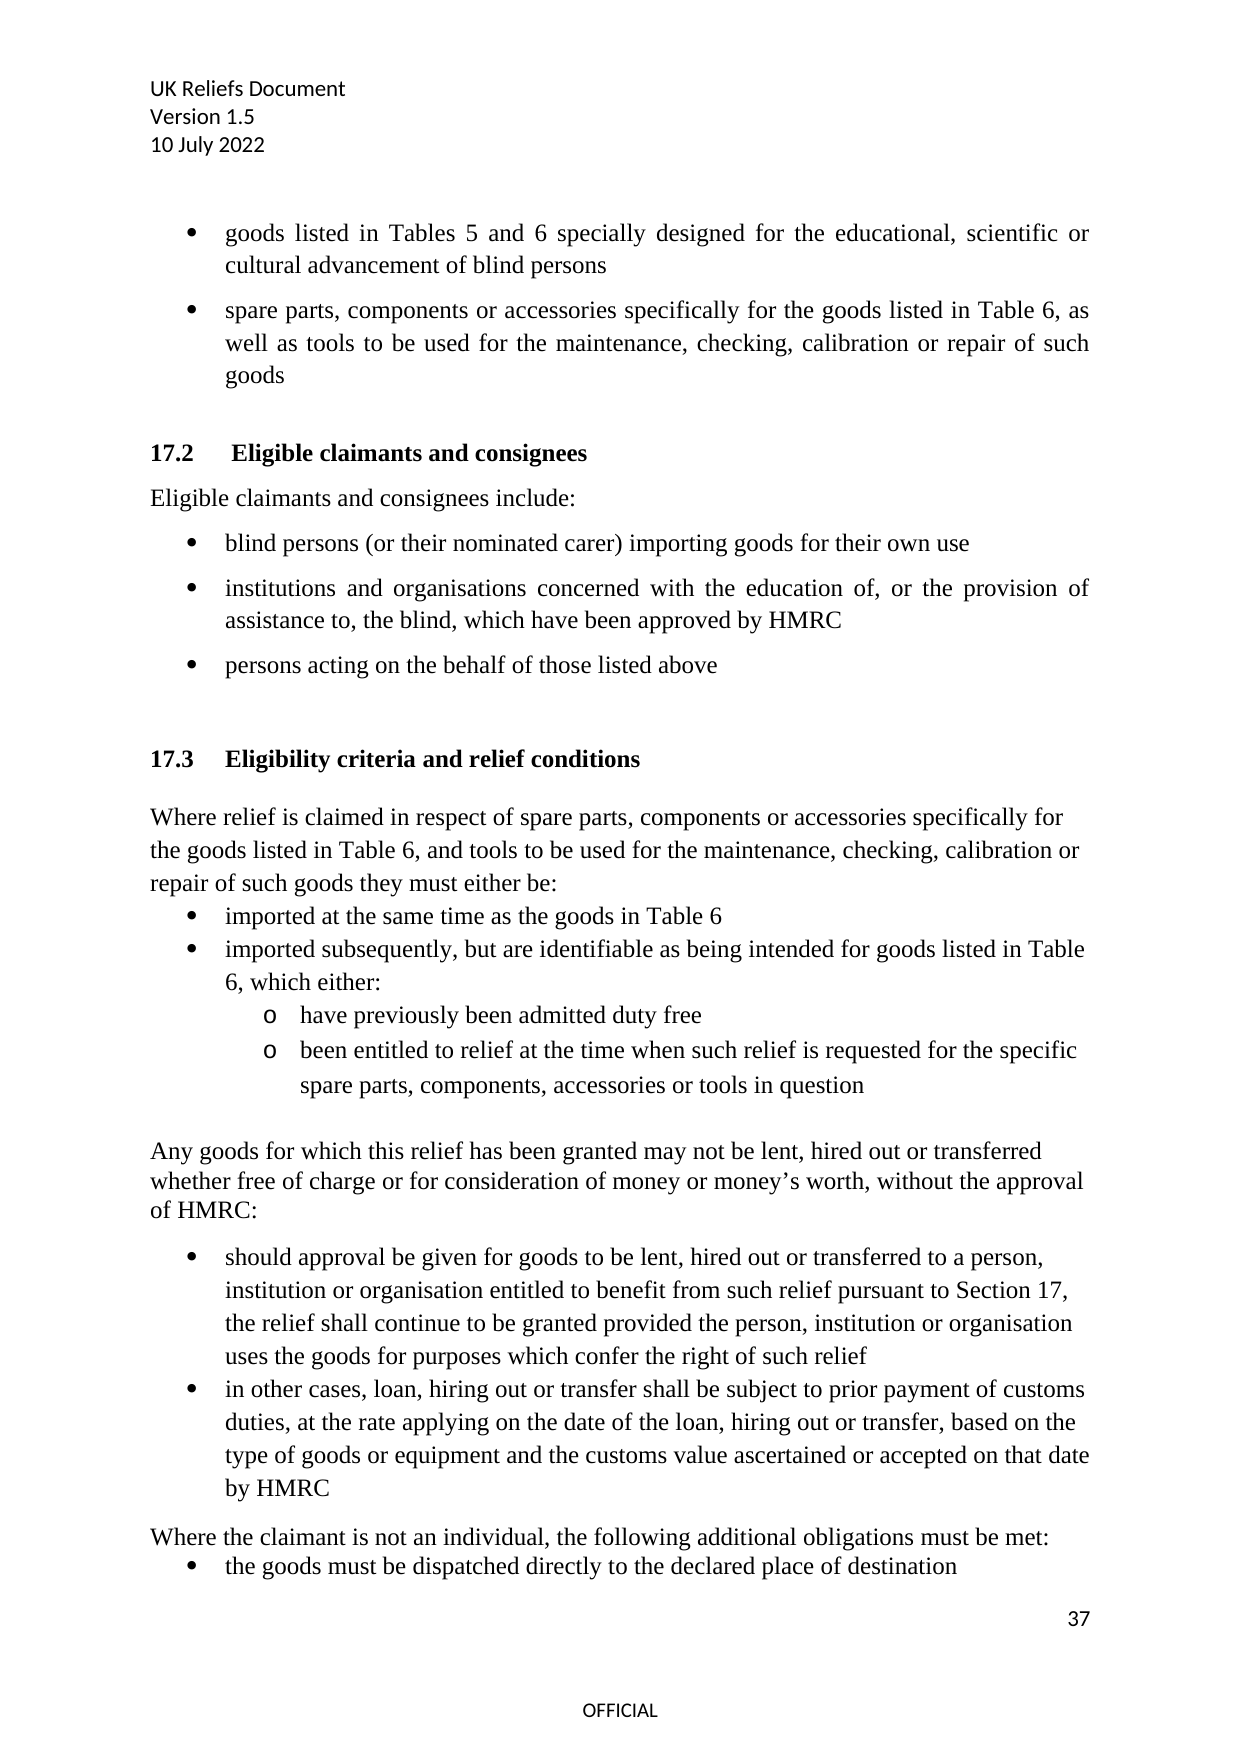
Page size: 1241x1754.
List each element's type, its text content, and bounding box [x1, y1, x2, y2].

list the goods must be dispatched directly to the declared place of destination [187, 1551, 1090, 1580]
list institutions and organisations concerned with the education of, or the provision of assistance to, the blind, which have been approved by HMRC [187, 569, 1090, 634]
list have previously been admitted duty free [262, 1000, 1090, 1031]
text Where relief is claimed in respect of spare parts, components or accessories specifically for the goods listed in Table 6, and tools to be used for the maintenance, checking, calibration or repair of such goods they must either be: [150, 802, 1090, 897]
text 17.3 Eligibility criteria and relief conditions [150, 741, 1090, 773]
list goods listed in Tables 5 and 6 specially designed for the educational, scientific or cultural advancement of blind persons [187, 214, 1090, 279]
list in other cases, loan, hiring out or transfer shall be subject to prior payment of customs duties, at the rate applying on the date of the loan, hiring out or transfer, based on the type of goods or equipment and the customs value ascertained or accepted on that date by HMRC [187, 1374, 1090, 1502]
text 17.2 Eligible claimants and consignees [150, 434, 1090, 466]
list imported at the same time as the goods in Table 6 [187, 901, 1090, 929]
list should approval be given for goods to be lent, hired out or transferred to a person, institution or organisation entitled to benefit from such relief pursuant to Section 17, the relief shall continue to be granted provided the person, institution or organisation uses the goods for purposes which confer the right of such relief [187, 1242, 1090, 1370]
text Where the claimant is not an individual, the following additional obligations must be met: [150, 1518, 1090, 1551]
list imported subsequently, but are identifiable as being intended for goods listed in Table 6, which either: [187, 934, 1090, 996]
list been entitled to relief at the time when such relief is requested for the specific spare parts, components, accessories or tools in question [262, 1035, 1090, 1099]
list blind persons (or their nominated carer) importing goods for their own use [187, 524, 1090, 556]
text Eligible claimants and consignees include: [150, 479, 1090, 511]
text Any goods for which this relief has been granted may not be lent, hired out or transferred whether free of charge or for consideration of money or money’s worth, without the approval of HMRC: [150, 1136, 1090, 1224]
list persons acting on the behalf of those listed above [187, 646, 1090, 711]
list spare parts, components or accessories specifically for the goods listed in Table 6, as well as tools to be used for the maintenance, checking, calibration or repair of such goods [187, 291, 1090, 421]
